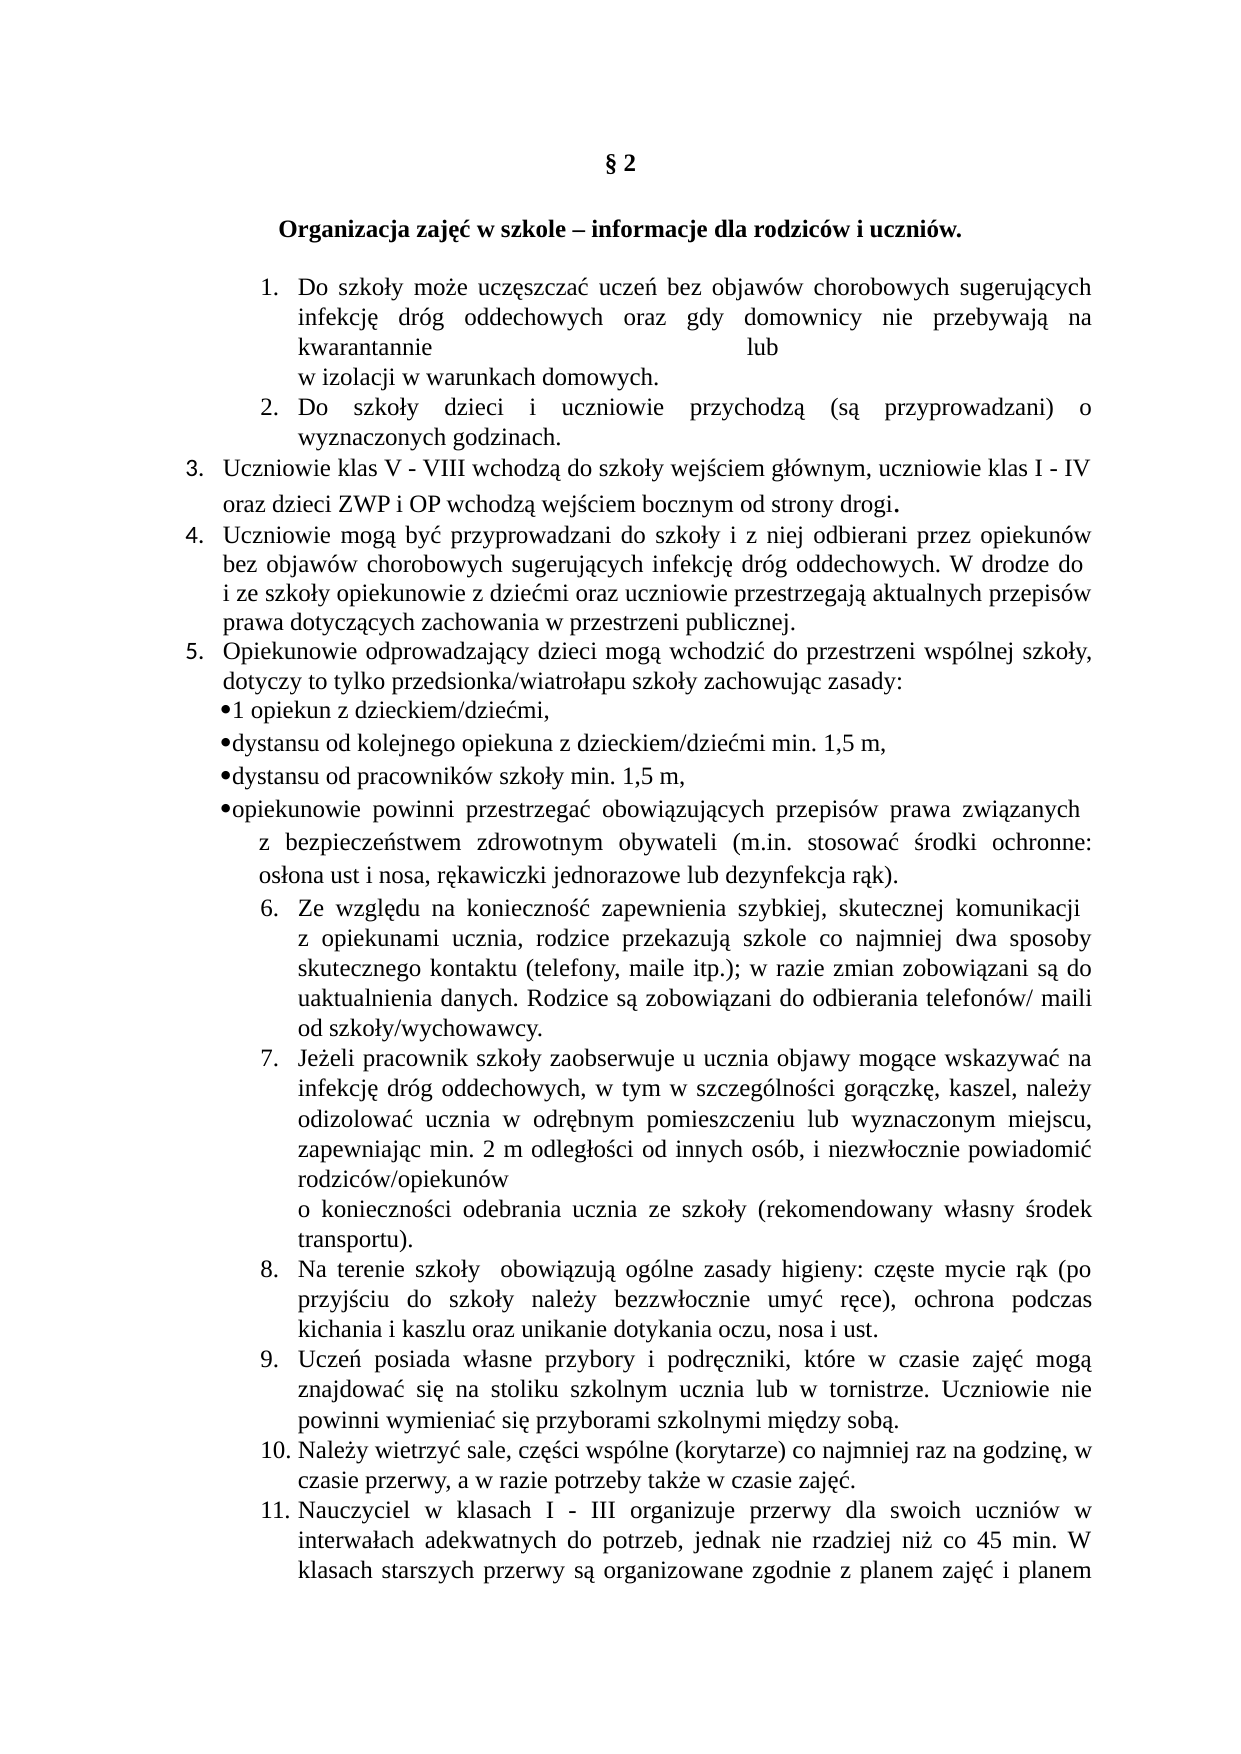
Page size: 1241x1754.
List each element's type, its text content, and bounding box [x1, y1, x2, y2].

list dystansu od kolejnego opiekuna z dzieckiem/dziećmi min. 1,5 m, [221, 728, 1093, 757]
list Uczeń posiada własne przybory i podręczniki, które w czasie zajęć mogą znajdować się na stoliku szkolnym ucznia lub w tornistrze. Uczniowie nie powinni wymieniać się przyborami szkolnymi między sobą. [260, 1344, 1093, 1433]
list Opiekunowie odprowadzający dzieci mogą wchodzić do przestrzeni wspólnej szkoły, dotyczy to tylko przedsionka/wiatrołapu szkoły zachowując zasady: [185, 636, 1093, 695]
list opiekunowie powinni przestrzegać obowiązujących przepisów prawa związanych z bezpieczeństwem zdrowotnym obywateli (m.in. stosować środki ochronne: osłona ust i nosa, rękawiczki jednorazowe lub dezynfekcja rąk). [221, 794, 1093, 889]
list Ze względu na konieczność zapewnienia szybkiej, skutecznej komunikacji z opiekunami ucznia, rodzice przekazują szkole co najmniej dwa sposoby skutecznego kontaktu (telefony, maile itp.); w razie zmian zobowiązani są do uaktualnienia danych. Rodzice są zobowiązani do odbierania telefonów/ maili od szkoły/wychowawcy. [260, 893, 1093, 1042]
list 1 opiekun z dzieckiem/dziećmi, [221, 695, 1093, 723]
list Należy wietrzyć sale, części wspólne (korytarze) co najmniej raz na godzinę, w czasie przerwy, a w razie potrzeby także w czasie zajęć. [260, 1435, 1093, 1494]
text § 2 [148, 148, 1093, 176]
text Organizacja zajęć w szkole – informacje dla rodziców i uczniów. [148, 214, 1093, 242]
list dystansu od pracowników szkoły min. 1,5 m, [221, 761, 1093, 789]
list Uczniowie mogą być przyprowadzani do szkoły i z niej odbierani przez opiekunów bez objawów chorobowych sugerujących infekcję dróg oddechowych. W drodze do i ze szkoły opiekunowie z dziećmi oraz uczniowie przestrzegają aktualnych przepisów prawa dotyczących zachowania w przestrzeni publicznej. [185, 519, 1093, 636]
list Jeżeli pracownik szkoły zaobserwuje u ucznia objawy mogące wskazywać na infekcję dróg oddechowych, w tym w szczególności gorączkę, kaszel, należy odizolować ucznia w odrębnym pomieszczeniu lub wyznaczonym miejscu, zapewniając min. 2 m odległości od innych osób, i niezwłocznie powiadomić rodziców/opiekunów o konieczności odebrania ucznia ze szkoły (rekomendowany własny środek transportu). [260, 1043, 1093, 1253]
list Uczniowie klas V - VIII wchodzą do szkoły wejściem głównym, uczniowie klas I - IV oraz dzieci ZWP i OP wchodzą wejściem bocznym od strony drogi. [185, 452, 1093, 519]
list Do szkoły może uczęszczać uczeń bez objawów chorobowych sugerujących infekcję dróg oddechowych oraz gdy domownicy nie przebywają na kwarantannie lub w izolacji w warunkach domowych. [260, 272, 1093, 391]
list Do szkoły dzieci i uczniowie przychodzą (są przyprowadzani) o wyznaczonych godzinach. [260, 392, 1093, 451]
list Na terenie szkoły obowiązują ogólne zasady higieny: częste mycie rąk (po przyjściu do szkoły należy bezzwłocznie umyć ręce), ochrona podczas kichania i kaszlu oraz unikanie dotykania oczu, nosa i ust. [260, 1254, 1093, 1343]
list Nauczyciel w klasach I - III organizuje przerwy dla swoich uczniów w interwałach adekwatnych do potrzeb, jednak nie rzadziej niż co 45 min. W klasach starszych przerwy są organizowane zgodnie z planem zajęć i planem [260, 1495, 1093, 1584]
